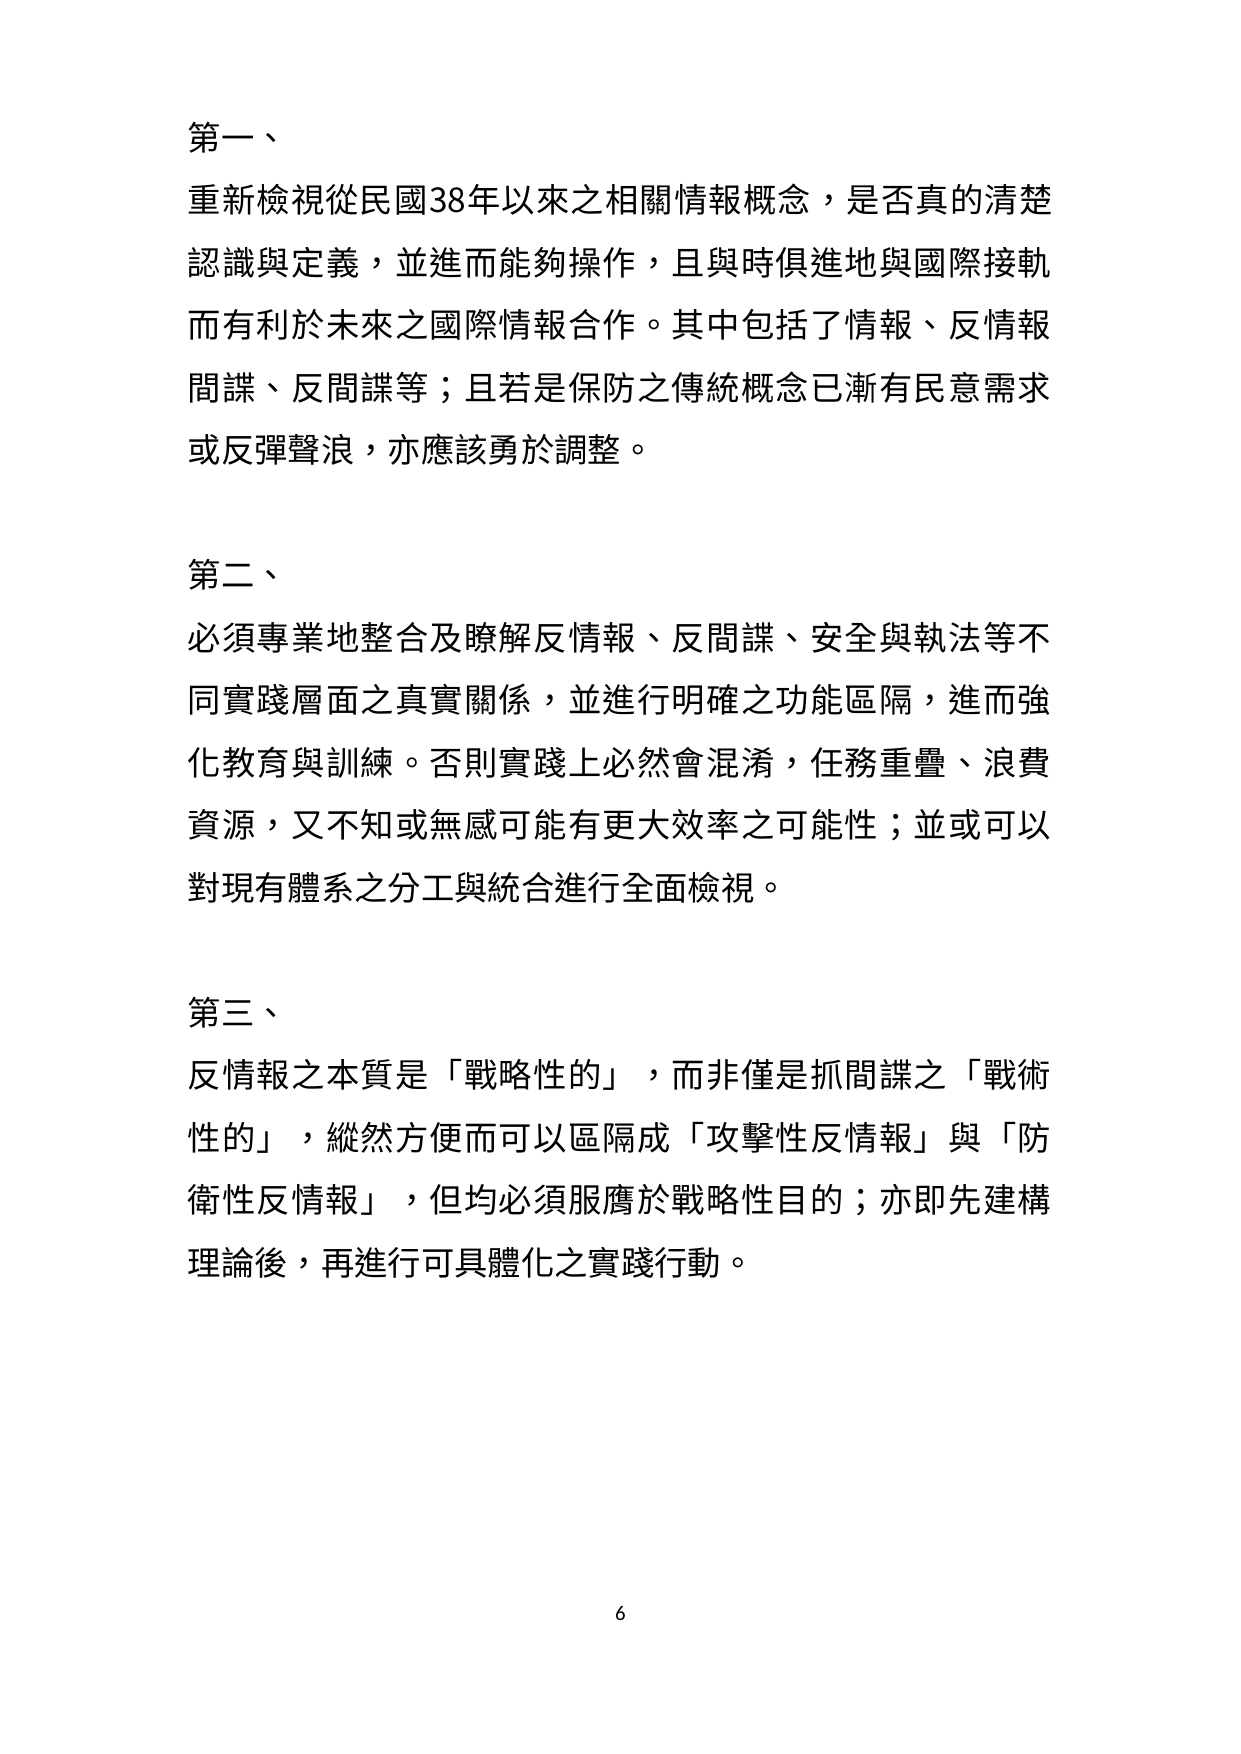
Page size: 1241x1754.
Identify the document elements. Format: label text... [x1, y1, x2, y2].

text 第二、 [187, 532, 1053, 594]
text 第一、 [187, 94, 1053, 157]
text 反情報之本質是「戰略性的」，而非僅是抓間諜之「戰術性的」，縱然方便而可以區隔成「攻擊性反情報」與「防衛性反情報」，但均必須服膺於戰略性目的；亦即先建構理論後，再進行可具體化之實踐行動。 [187, 1032, 1053, 1282]
text 第三、 [187, 969, 1053, 1032]
text 必須專業地整合及瞭解反情報、反間諜、安全與執法等不同實踐層面之真實關係，並進行明確之功能區隔，進而強化教育與訓練。否則實踐上必然會混淆，任務重疊、浪費資源，又不知或無感可能有更大效率之可能性；並或可以對現有體系之分工與統合進行全面檢視。 [187, 594, 1053, 907]
text 重新檢視從民國38年以來之相關情報概念，是否真的清楚認識與定義，並進而能夠操作，且與時俱進地與國際接軌，而有利於未來之國際情報合作。其中包括了情報、反情報、間諜、反間諜等；且若是保防之傳統概念已漸有民意需求或反彈聲浪，亦應該勇於調整。 [187, 157, 1053, 469]
